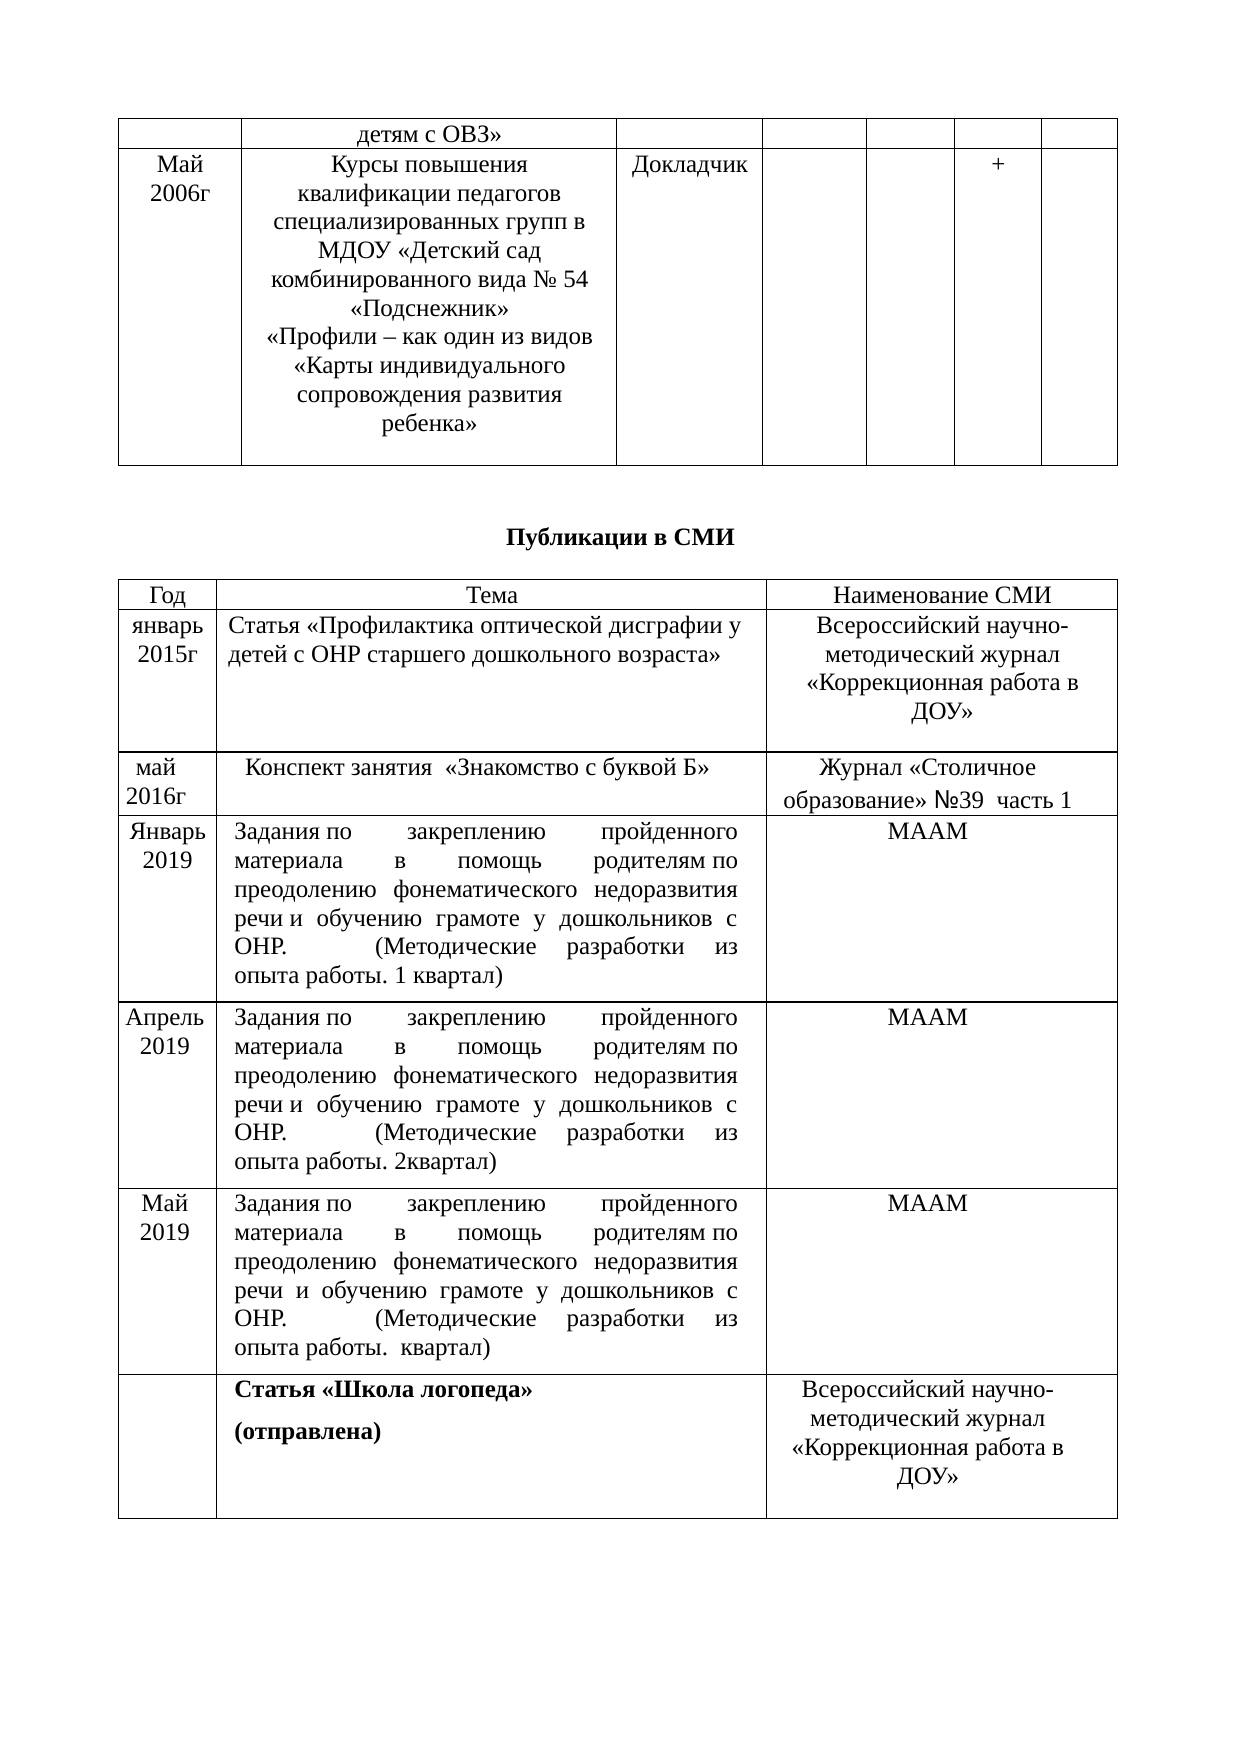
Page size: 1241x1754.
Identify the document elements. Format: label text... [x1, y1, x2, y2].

table_cell [867, 119, 954, 148]
table_cell Докладчик [617, 149, 762, 465]
table_cell Задания по закреплению пройденного материала в помощь родителям по преодолению фонематического недоразвития речи и обучению грамоте у дошкольников с ОНР. (Методические разработки из опыта работы. 2квартал) [217, 1003, 766, 1187]
table_header Тема [217, 580, 766, 609]
table_cell [955, 119, 1041, 148]
table_cell Журнал «Столичное образование» №39 часть 1 [767, 753, 1117, 815]
table_cell [1042, 149, 1117, 465]
table_cell Статья «Школа логопеда» (отправлена) [217, 1375, 766, 1518]
table_cell [763, 149, 866, 465]
table_cell [1042, 119, 1117, 148]
table_cell май 2016г [119, 753, 216, 815]
table_cell Задания по закреплению пройденного материала в помощь родителям по преодолению фонематического недоразвития речи и обучению грамоте у дошкольников с ОНР. (Методические разработки из опыта работы. 1 квартал) [217, 816, 766, 1001]
table_cell Всероссийский научно-методический журнал «Коррекционная работа в ДОУ» [767, 610, 1117, 751]
table_cell январь 2015г [119, 610, 216, 751]
table_cell [763, 119, 866, 148]
table_header Год [119, 580, 216, 609]
table_cell Конспект занятия «Знакомство с буквой Б» [217, 753, 766, 815]
table_cell [617, 119, 762, 148]
table_cell Май 2006г [119, 149, 241, 465]
table_cell Апрель 2019 [119, 1003, 216, 1187]
table_cell детям с ОВЗ» [242, 119, 616, 148]
table_cell МААМ [767, 816, 1117, 1001]
text Публикации в СМИ [118, 522, 1122, 551]
table_cell Январь 2019 [119, 816, 216, 1001]
table_cell Статья «Профилактика оптической дисграфии у детей с ОНР старшего дошкольного возраста» [217, 610, 766, 751]
table_cell МААМ [767, 1003, 1117, 1187]
table_cell [119, 1375, 216, 1518]
table_cell Задания по закреплению пройденного материала в помощь родителям по преодолению фонематического недоразвития речи и обучению грамоте у дошкольников с ОНР. (Методические разработки из опыта работы. квартал) [217, 1189, 766, 1373]
table_cell Май 2019 [119, 1189, 216, 1373]
table_cell Всероссийский научно-методический журнал «Коррекционная работа в ДОУ» [767, 1375, 1117, 1518]
table_cell [119, 119, 241, 148]
table_cell МААМ [767, 1189, 1117, 1373]
table_cell [867, 149, 954, 465]
table_cell Курсы повышения квалификации педагогов специализированных групп в МДОУ «Детский сад комбинированного вида № 54 «Подснежник» «Профили – как один из видов «Карты индивидуального сопровождения развития ребенка» [242, 149, 616, 465]
table_header Наименование СМИ [767, 580, 1117, 609]
table_cell + [955, 149, 1041, 465]
